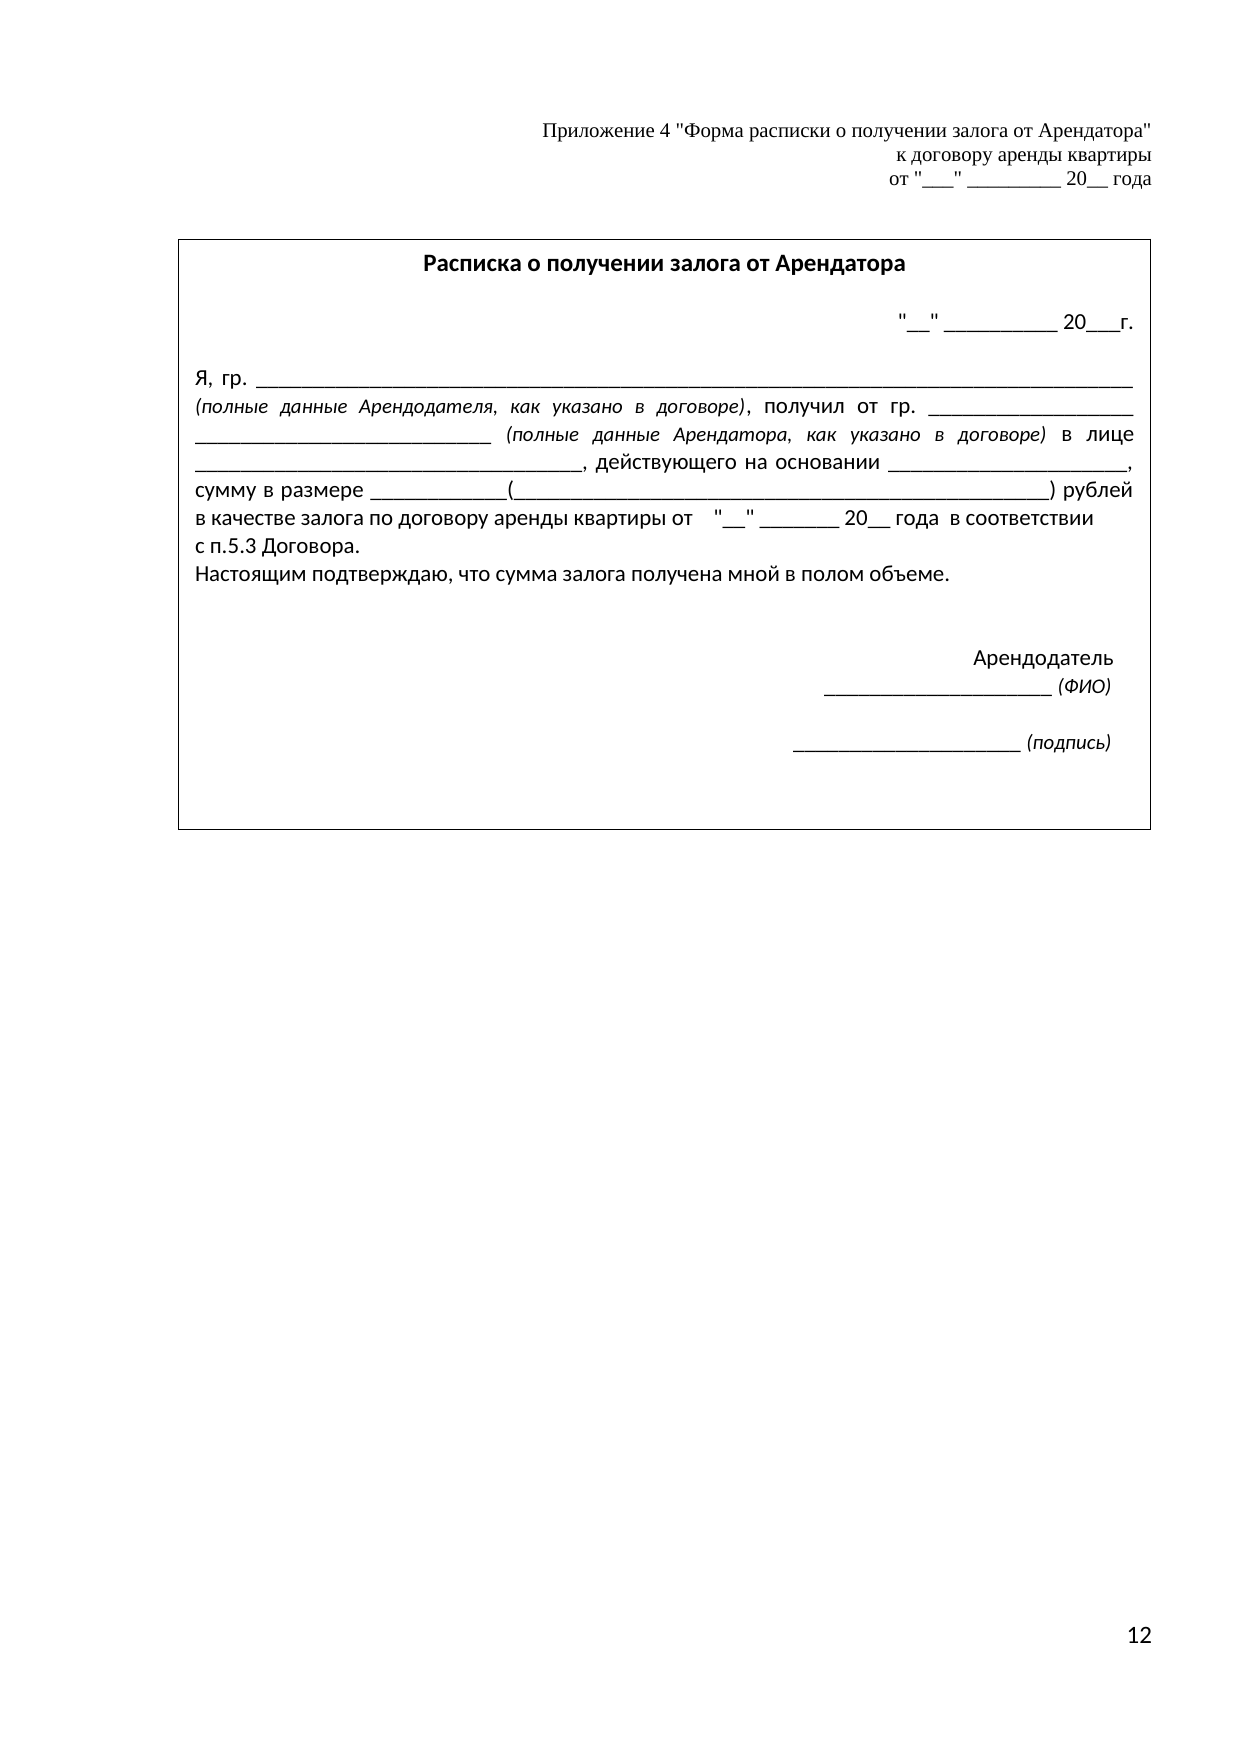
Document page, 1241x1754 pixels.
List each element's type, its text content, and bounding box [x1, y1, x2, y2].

text Я, гр. _____________________________________________________________________________ (полные данные Арендодателя, как указано в договоре), получил от гр. __________________ __________________________ (полные данные Арендатора, как указано в договоре) в лице __________________________________, действующего на основании _____________________, сумму в размере ____________(_______________________________________________) рублей в качестве залога по договору аренды квартиры от "__" _______ 20__ года в соответствии [195, 363, 1134, 531]
table_header Арендодатель ____________________ (ФИО) ____________________ (подпись) [654, 643, 1124, 783]
text "__" __________ 20___г. [195, 307, 1134, 335]
text Приложение 4 "Форма расписки о получении залога от Арендатора" [252, 118, 1152, 142]
text к договору аренды квартиры [252, 142, 1152, 166]
text Настоящим подтверждаю, что сумма залога получена мной в полом объеме. [195, 559, 1134, 587]
table_header [184, 643, 654, 783]
text от "___" _________ 20__ года [252, 166, 1152, 190]
text с п.5.3 Договора. [195, 531, 1134, 559]
text Расписка о получении залога от Арендатора [195, 247, 1134, 278]
